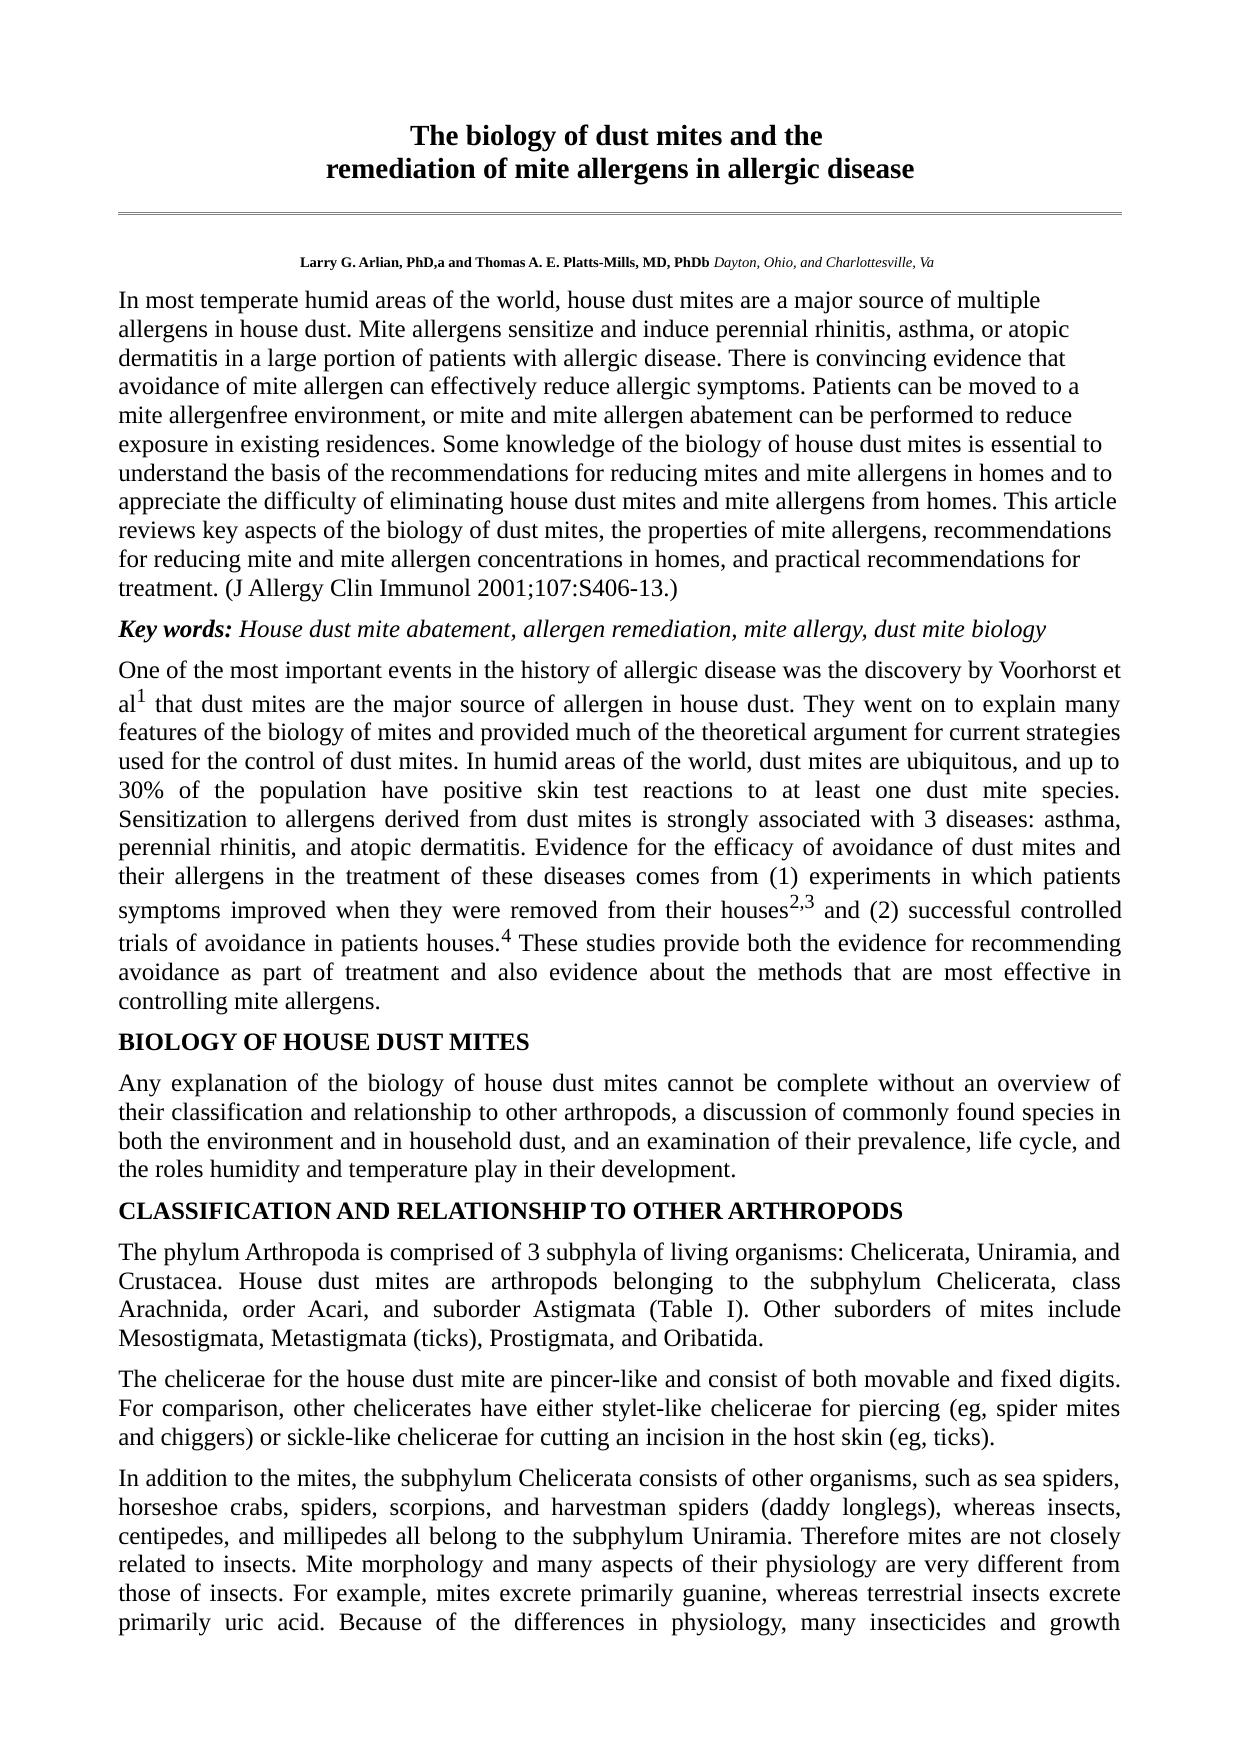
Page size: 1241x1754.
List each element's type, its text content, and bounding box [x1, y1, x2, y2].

text Larry G. Arlian, PhD,a and Thomas A. E. Platts-Mills, MD, PhDb Dayton, Ohio, and Charlottesville, Va [118, 244, 1122, 273]
text The phylum Arthropoda is comprised of 3 subphyla of living organisms: Chelicerata, Uniramia, and Crustacea. House dust mites are arthropods belonging to the subphylum Chelicerata, class Arachnida, order Acari, and suborder Astigmata (Table I). Other suborders of mites include Mesostigmata, Metastigmata (ticks), Prostigmata, and Oribatida. [118, 1237, 1122, 1352]
text The biology of dust mites and the remediation of mite allergens in allergic disease [118, 118, 1122, 185]
text BIOLOGY OF HOUSE DUST MITES [118, 1027, 1122, 1056]
text Key words: House dust mite abatement, allergen remediation, mite allergy, dust mite biology [118, 614, 1122, 643]
text Any explanation of the biology of house dust mites cannot be complete without an overview of their classification and relationship to other arthropods, a discussion of commonly found species in both the environment and in household dust, and an examination of their prevalence, life cycle, and the roles humidity and temperature play in their development. [118, 1068, 1122, 1183]
text In most temperate humid areas of the world, house dust mites are a major source of multiple allergens in house dust. Mite allergens sensitize and induce perennial rhinitis, asthma, or atopic dermatitis in a large portion of patients with allergic disease. There is convincing evidence that avoidance of mite allergen can effectively reduce allergic symptoms. Patients can be moved to a mite allergenfree environment, or mite and mite allergen abatement can be performed to reduce exposure in existing residences. Some knowledge of the biology of house dust mites is essential to understand the basis of the recommendations for reducing mites and mite allergens in homes and to appreciate the difficulty of eliminating house dust mites and mite allergens from homes. This article reviews key aspects of the biology of dust mites, the properties of mite allergens, recommendations for reducing mite and mite allergen concentrations in homes, and practical recommendations for treatment. (J Allergy Clin Immunol 2001;107:S406-13.) [118, 285, 1122, 601]
text In addition to the mites, the subphylum Chelicerata consists of other organisms, such as sea spiders, horseshoe crabs, spiders, scorpions, and harvestman spiders (daddy longlegs), whereas insects, centipedes, and millipedes all belong to the subphylum Uniramia. Therefore mites are not closely related to insects. Mite morphology and many aspects of their physiology are very different from those of insects. For example, mites excrete primarily guanine, whereas terrestrial insects excrete primarily uric acid. Because of the differences in physiology, many insecticides and growth [118, 1463, 1122, 1636]
text CLASSIFICATION AND RELATIONSHIP TO OTHER ARTHROPODS [118, 1196, 1122, 1224]
text One of the most important events in the history of allergic disease was the discovery by Voorhorst et al1 that dust mites are the major source of allergen in house dust. They went on to explain many features of the biology of mites and provided much of the theoretical argument for current strategies used for the control of dust mites. In humid areas of the world, dust mites are ubiquitous, and up to 30% of the population have positive skin test reactions to at least one dust mite species. Sensitization to allergens derived from dust mites is strongly associated with 3 diseases: asthma, perennial rhinitis, and atopic dermatitis. Evidence for the efficacy of avoidance of dust mites and their allergens in the treatment of these diseases comes from (1) experiments in which patients symptoms improved when they were removed from their houses2,3 and (2) successful controlled trials of avoidance in patients houses.4 These studies provide both the evidence for recommending avoidance as part of treatment and also evidence about the methods that are most effective in controlling mite allergens. [118, 655, 1122, 1014]
text The chelicerae for the house dust mite are pincer-like and consist of both movable and fixed digits. For comparison, other chelicerates have either stylet-like chelicerae for piercing (eg, spider mites and chiggers) or sickle-like chelicerae for cutting an incision in the host skin (eg, ticks). [118, 1364, 1122, 1451]
